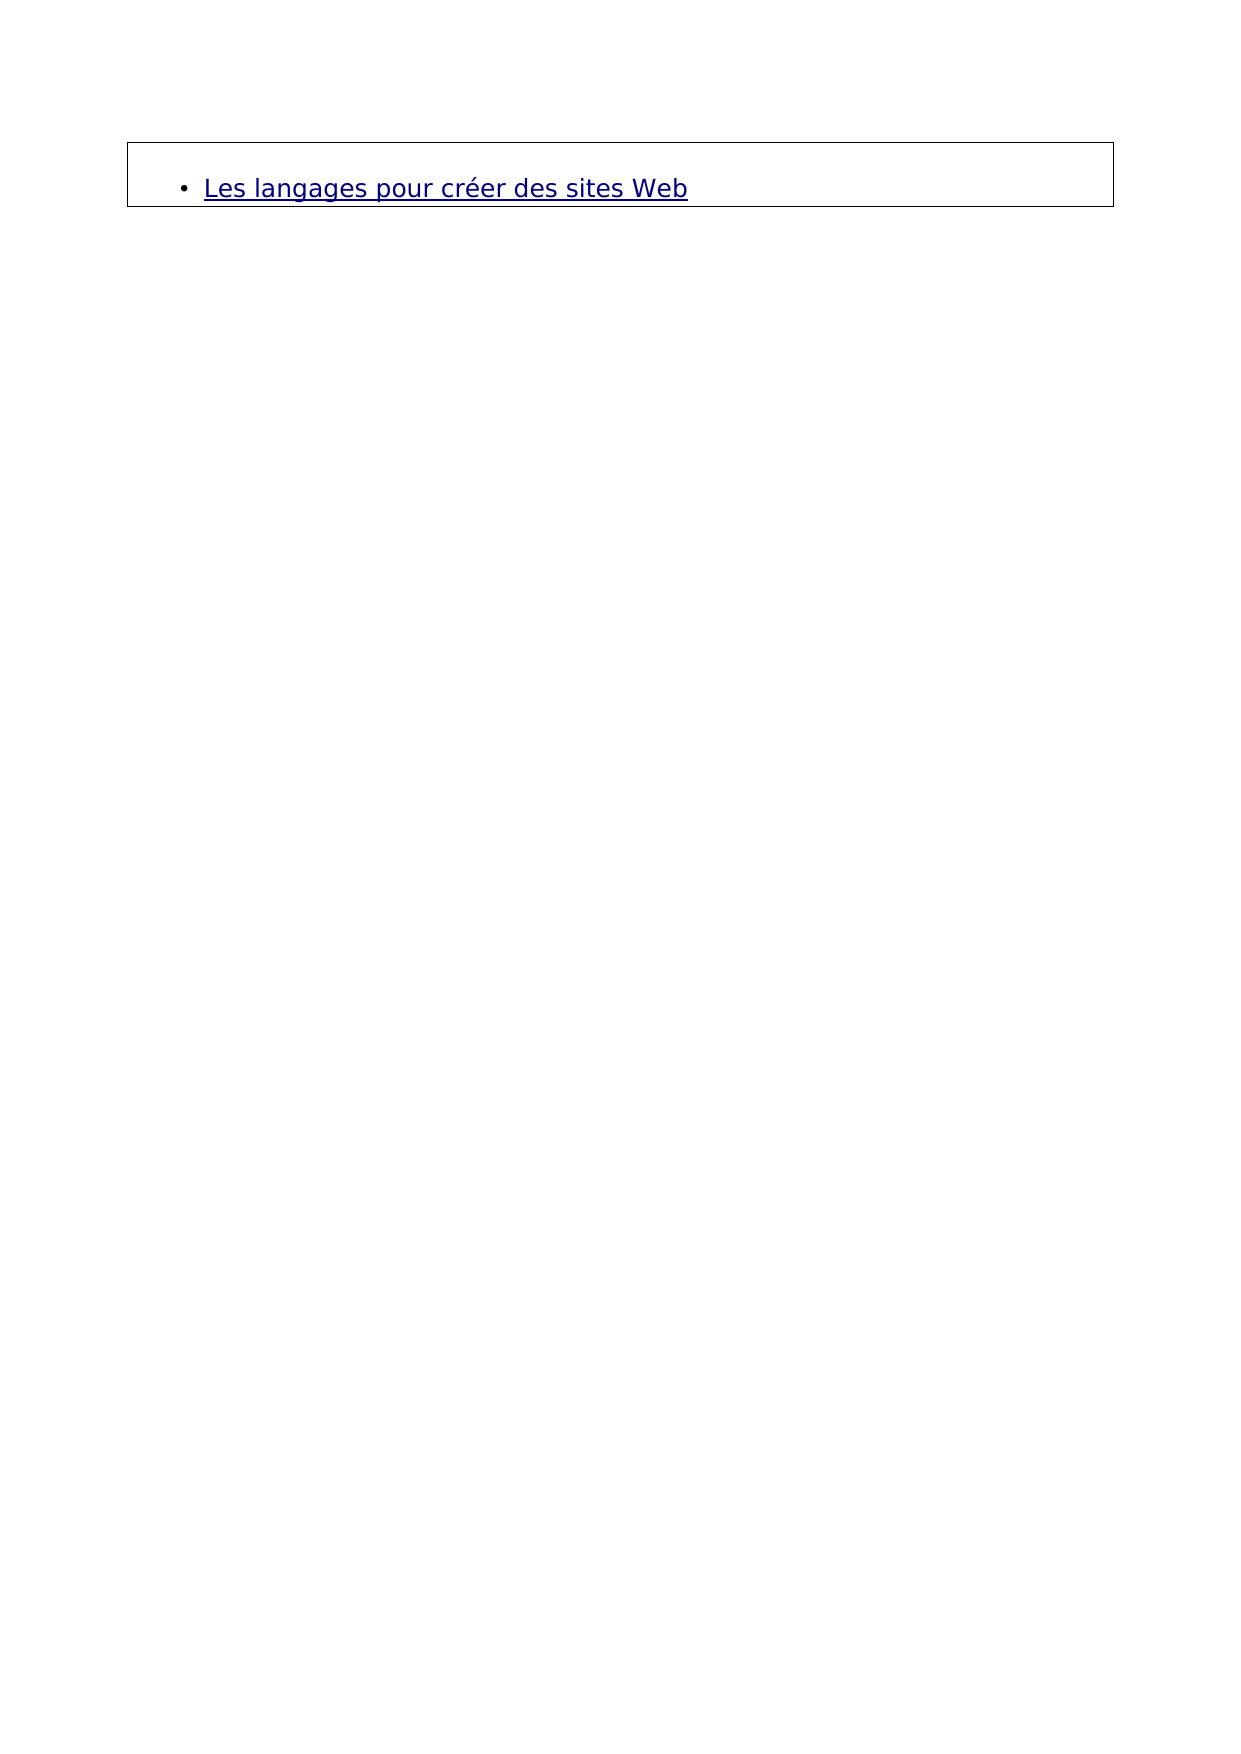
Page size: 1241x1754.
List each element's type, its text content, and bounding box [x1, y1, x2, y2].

table_header Les langages pour créer des sites Web [128, 143, 1113, 206]
